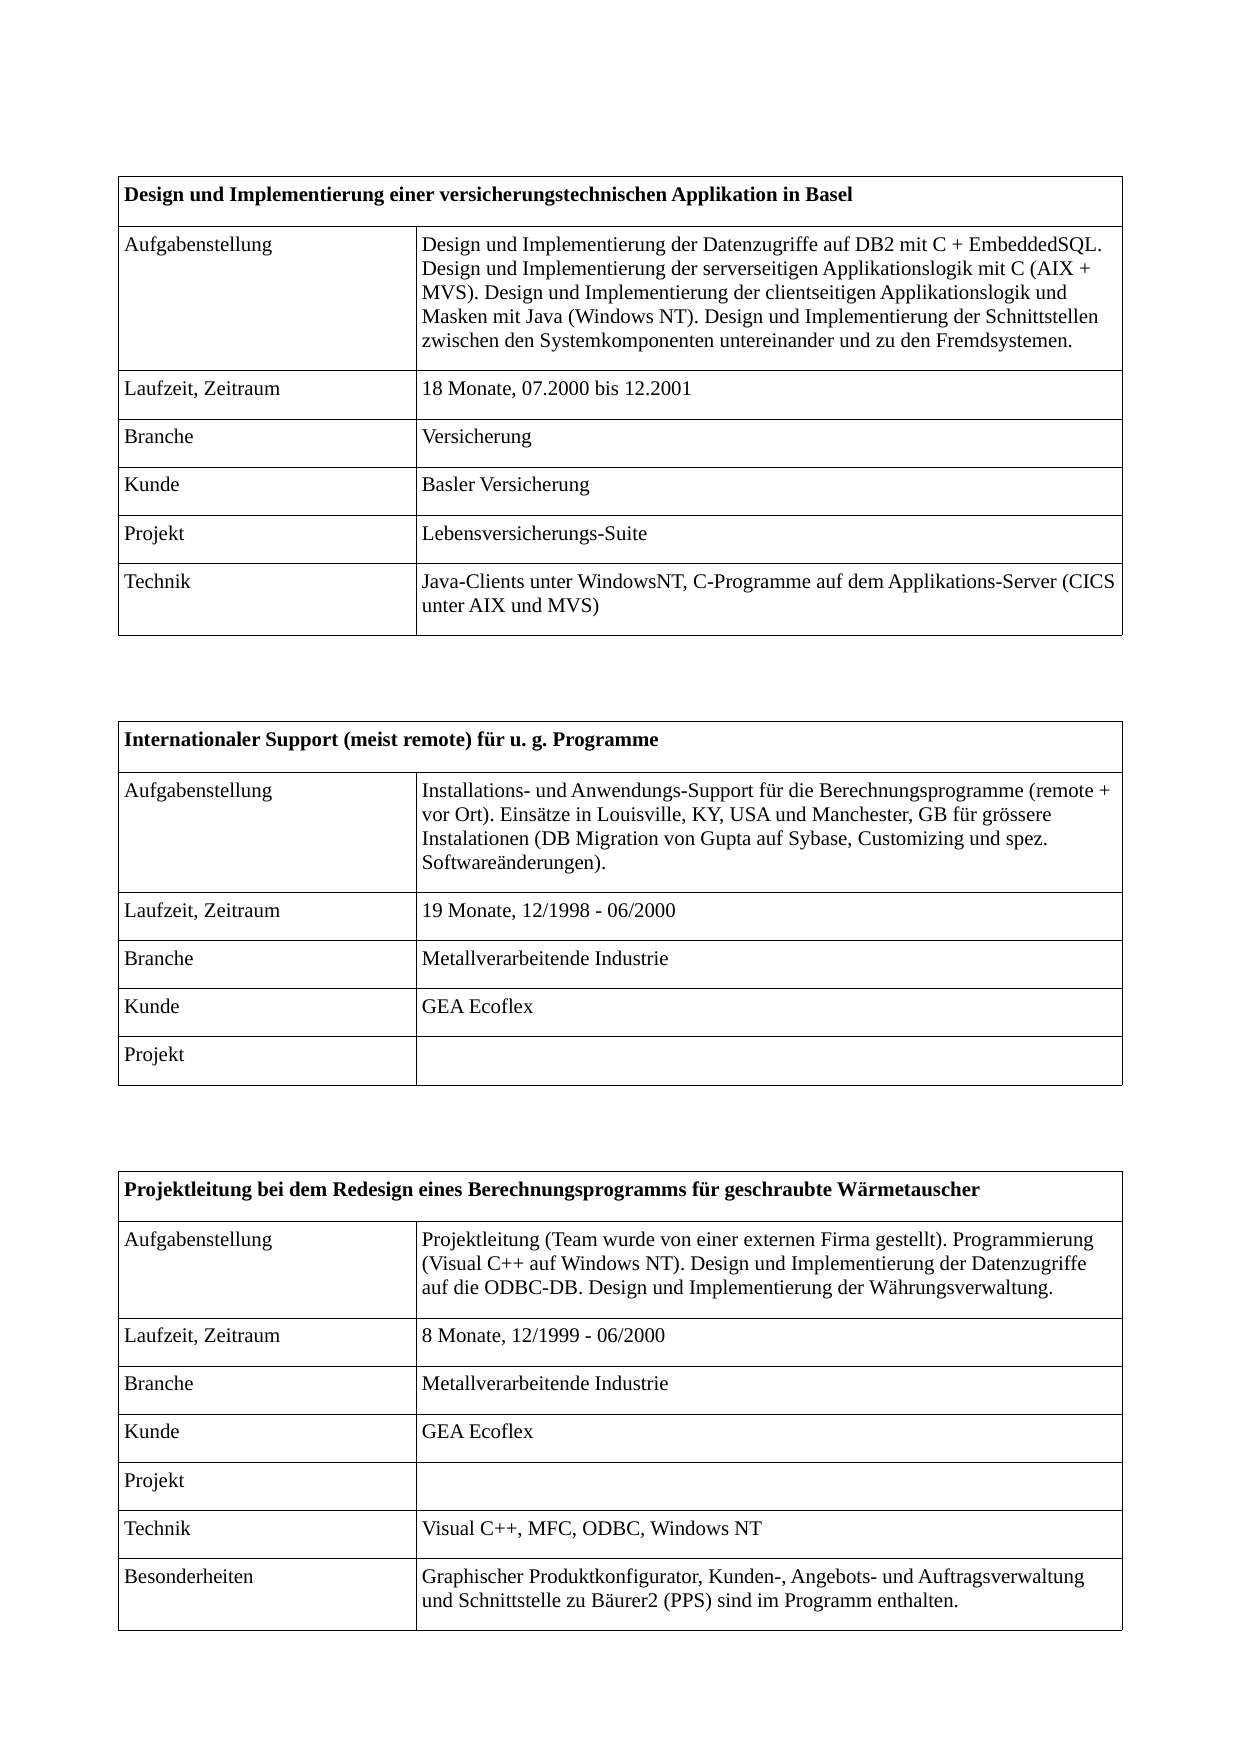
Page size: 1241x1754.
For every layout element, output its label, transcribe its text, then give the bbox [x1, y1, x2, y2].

table_cell Kunde [119, 989, 416, 1036]
table_cell [417, 1463, 1122, 1510]
table_cell Technik [119, 564, 416, 635]
table_cell Installations- und Anwendungs-Support für die Berechnungsprogramme (remote + vor Ort). Einsätze in Louisville, KY, USA und Manchester, GB für grössere Instalationen (DB Migration von Gupta auf Sybase, Customizing und spez. Softwareänderungen). [417, 773, 1122, 892]
table_cell Graphischer Produktkonfigurator, Kunden-, Angebots- und Auftragsverwaltung und Schnittstelle zu Bäurer2 (PPS) sind im Programm enthalten. [417, 1559, 1122, 1630]
table_cell Besonderheiten [119, 1559, 416, 1630]
table_cell Kunde [119, 1415, 416, 1462]
table_cell GEA Ecoflex [417, 1415, 1122, 1462]
table_cell Projekt [119, 516, 416, 563]
table_cell Laufzeit, Zeitraum [119, 893, 416, 940]
table_cell Branche [119, 420, 416, 467]
table_cell Projekt [119, 1037, 416, 1084]
table_cell Technik [119, 1511, 416, 1558]
table_header Design und Implementierung einer versicherungstechnischen Applikation in Basel [119, 177, 1122, 226]
table_cell GEA Ecoflex [417, 989, 1122, 1036]
table_cell [417, 1037, 1122, 1084]
table_cell Kunde [119, 468, 416, 515]
table_cell Visual C++, MFC, ODBC, Windows NT [417, 1511, 1122, 1558]
table_header Internationaler Support (meist remote) für u. g. Programme [119, 722, 1122, 772]
table_cell Aufgabenstellung [119, 1222, 416, 1317]
table_cell 19 Monate, 12/1998 - 06/2000 [417, 893, 1122, 940]
table_cell Projektleitung (Team wurde von einer externen Firma gestellt). Programmierung (Visual C++ auf Windows NT). Design und Implementierung der Datenzugriffe auf die ODBC-DB. Design und Implementierung der Währungsverwaltung. [417, 1222, 1122, 1317]
table_cell Laufzeit, Zeitraum [119, 371, 416, 418]
table_cell 18 Monate, 07.2000 bis 12.2001 [417, 371, 1122, 418]
table_cell Branche [119, 941, 416, 988]
table_cell Metallverarbeitende Industrie [417, 941, 1122, 988]
table_cell Aufgabenstellung [119, 227, 416, 370]
table_cell Projekt [119, 1463, 416, 1510]
table_cell Aufgabenstellung [119, 773, 416, 892]
table_cell Laufzeit, Zeitraum [119, 1319, 416, 1366]
table_cell Branche [119, 1367, 416, 1414]
table_cell Lebensversicherungs-Suite [417, 516, 1122, 563]
table_cell Design und Implementierung der Datenzugriffe auf DB2 mit C + EmbeddedSQL. Design und Implementierung der serverseitigen Applikationslogik mit C (AIX + MVS). Design und Implementierung der clientseitigen Applikationslogik und Masken mit Java (Windows NT). Design und Implementierung der Schnittstellen zwischen den Systemkomponenten untereinander und zu den Fremdsystemen. [417, 227, 1122, 370]
table_cell Metallverarbeitende Industrie [417, 1367, 1122, 1414]
table_cell Versicherung [417, 420, 1122, 467]
table_cell 8 Monate, 12/1999 - 06/2000 [417, 1319, 1122, 1366]
table_header Projektleitung bei dem Redesign eines Berechnungsprogramms für geschraubte Wärmetauscher [119, 1172, 1122, 1221]
table_cell Java-Clients unter WindowsNT, C-Programme auf dem Applikations-Server (CICS unter AIX und MVS) [417, 564, 1122, 635]
table_cell Basler Versicherung [417, 468, 1122, 515]
